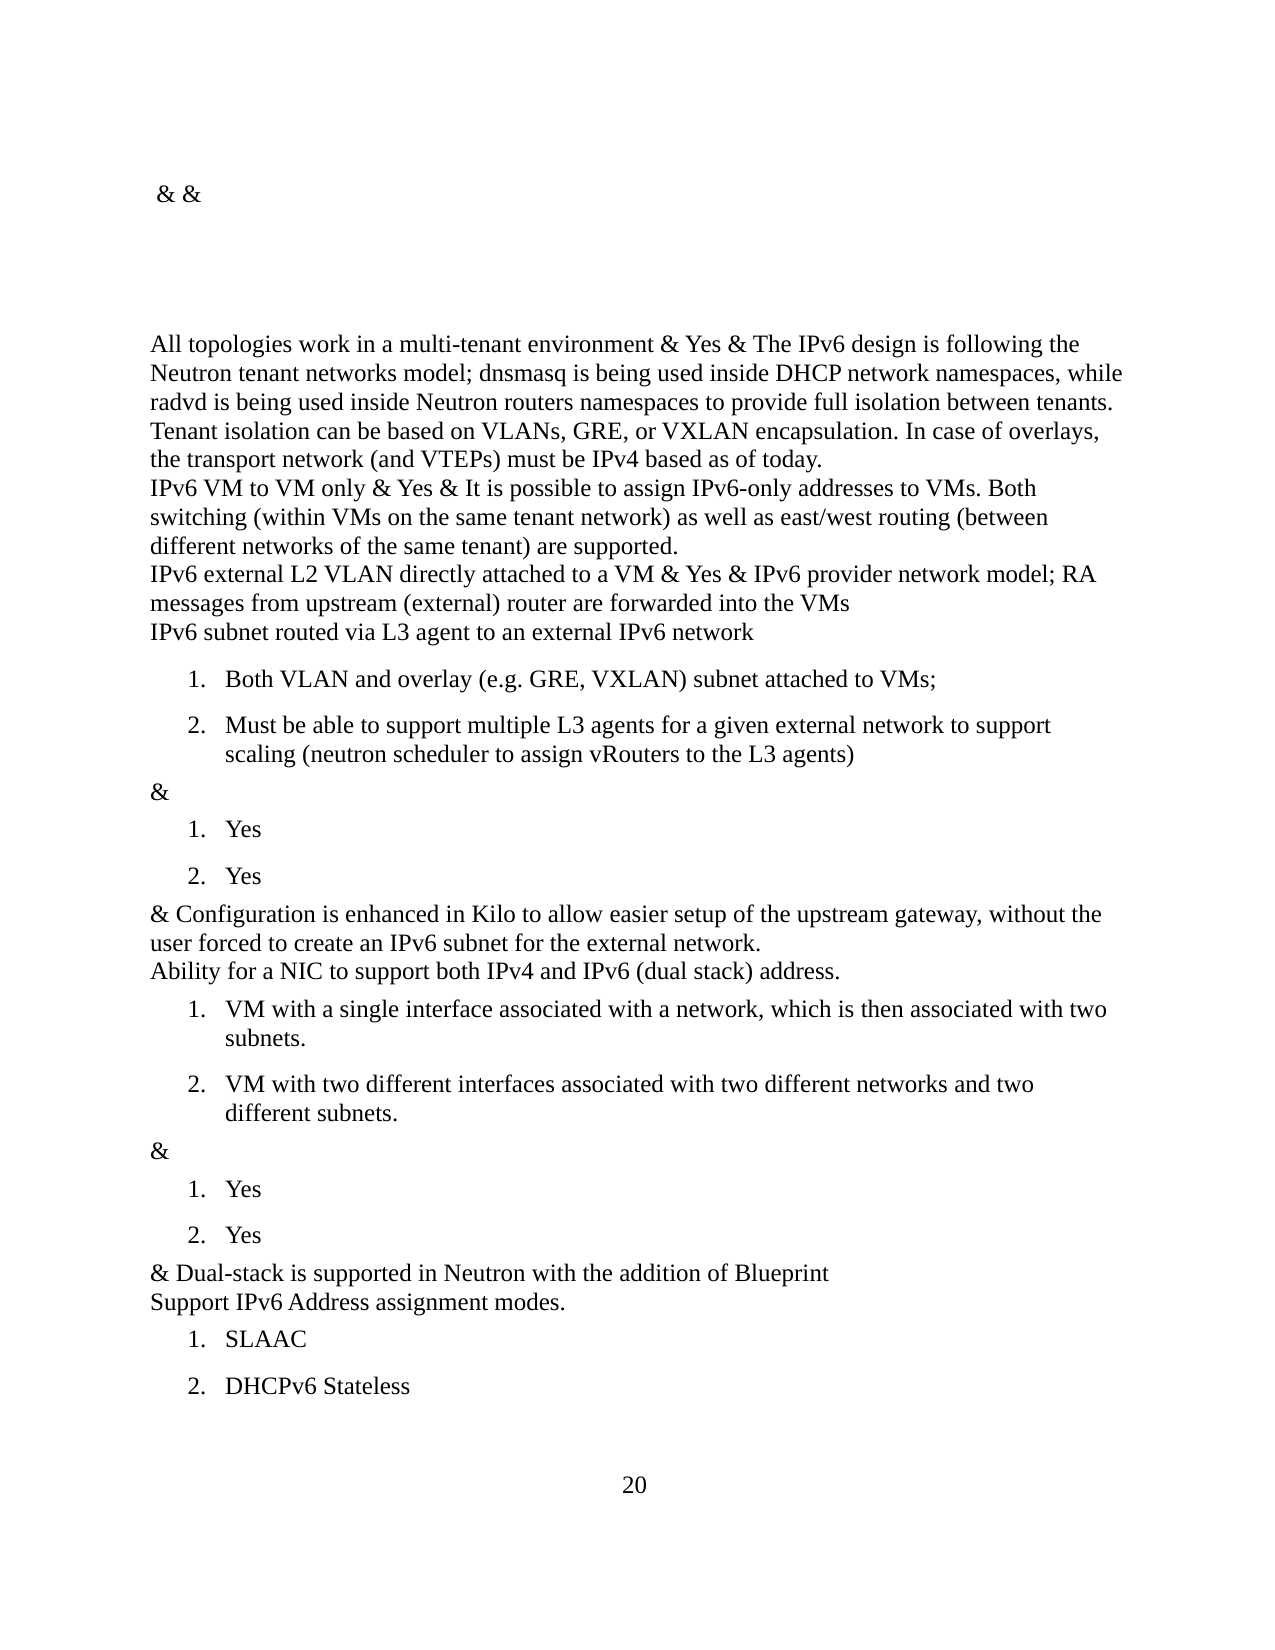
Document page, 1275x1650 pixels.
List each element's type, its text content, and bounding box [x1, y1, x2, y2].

text All topologies work in a multi-tenant environment & Yes & The IPv6 design is following the Neutron tenant networks model; dnsmasq is being used inside DHCP network namespaces, while radvd is being used inside Neutron routers namespaces to provide full isolation between tenants. Tenant isolation can be based on VLANs, GRE, or VXLAN encapsulation. In case of overlays, the transport network (and VTEPs) must be IPv4 based as of today. IPv6 VM to VM only & Yes & It is possible to assign IPv6-only addresses to VMs. Both switching (within VMs on the same tenant network) as well as east/west routing (between different networks of the same tenant) are supported. IPv6 external L2 VLAN directly attached to a VM & Yes & IPv6 provider network model; RA messages from upstream (external) router are forwarded into the VMs IPv6 subnet routed via L3 agent to an external IPv6 network [150, 329, 1125, 646]
list Yes [187, 814, 1125, 843]
text & Dual-stack is supported in Neutron with the addition of Blueprint Support IPv6 Address assignment modes. [150, 1258, 1125, 1316]
list Must be able to support multiple L3 agents for a given external network to support scaling (neutron scheduler to assign vRouters to the L3 agents) [187, 710, 1125, 768]
list DHCPv6 Stateless [187, 1371, 1125, 1400]
text & [150, 777, 1125, 806]
list Both VLAN and overlay (e.g. GRE, VXLAN) subnet attached to VMs; [187, 664, 1125, 692]
list VM with two different interfaces associated with two different networks and two different subnets. [187, 1069, 1125, 1127]
list Yes [187, 861, 1125, 890]
text & Configuration is enhanced in Kilo to allow easier setup of the upstream gateway, without the user forced to create an IPv6 subnet for the external network. Ability for a NIC to support both IPv4 and IPv6 (dual stack) address. [150, 899, 1125, 985]
text & & [150, 150, 1125, 236]
list Yes [187, 1174, 1125, 1202]
list VM with a single interface associated with a network, which is then associated with two subnets. [187, 994, 1125, 1052]
text & [150, 1136, 1125, 1165]
list SLAAC [187, 1324, 1125, 1353]
list Yes [187, 1220, 1125, 1249]
